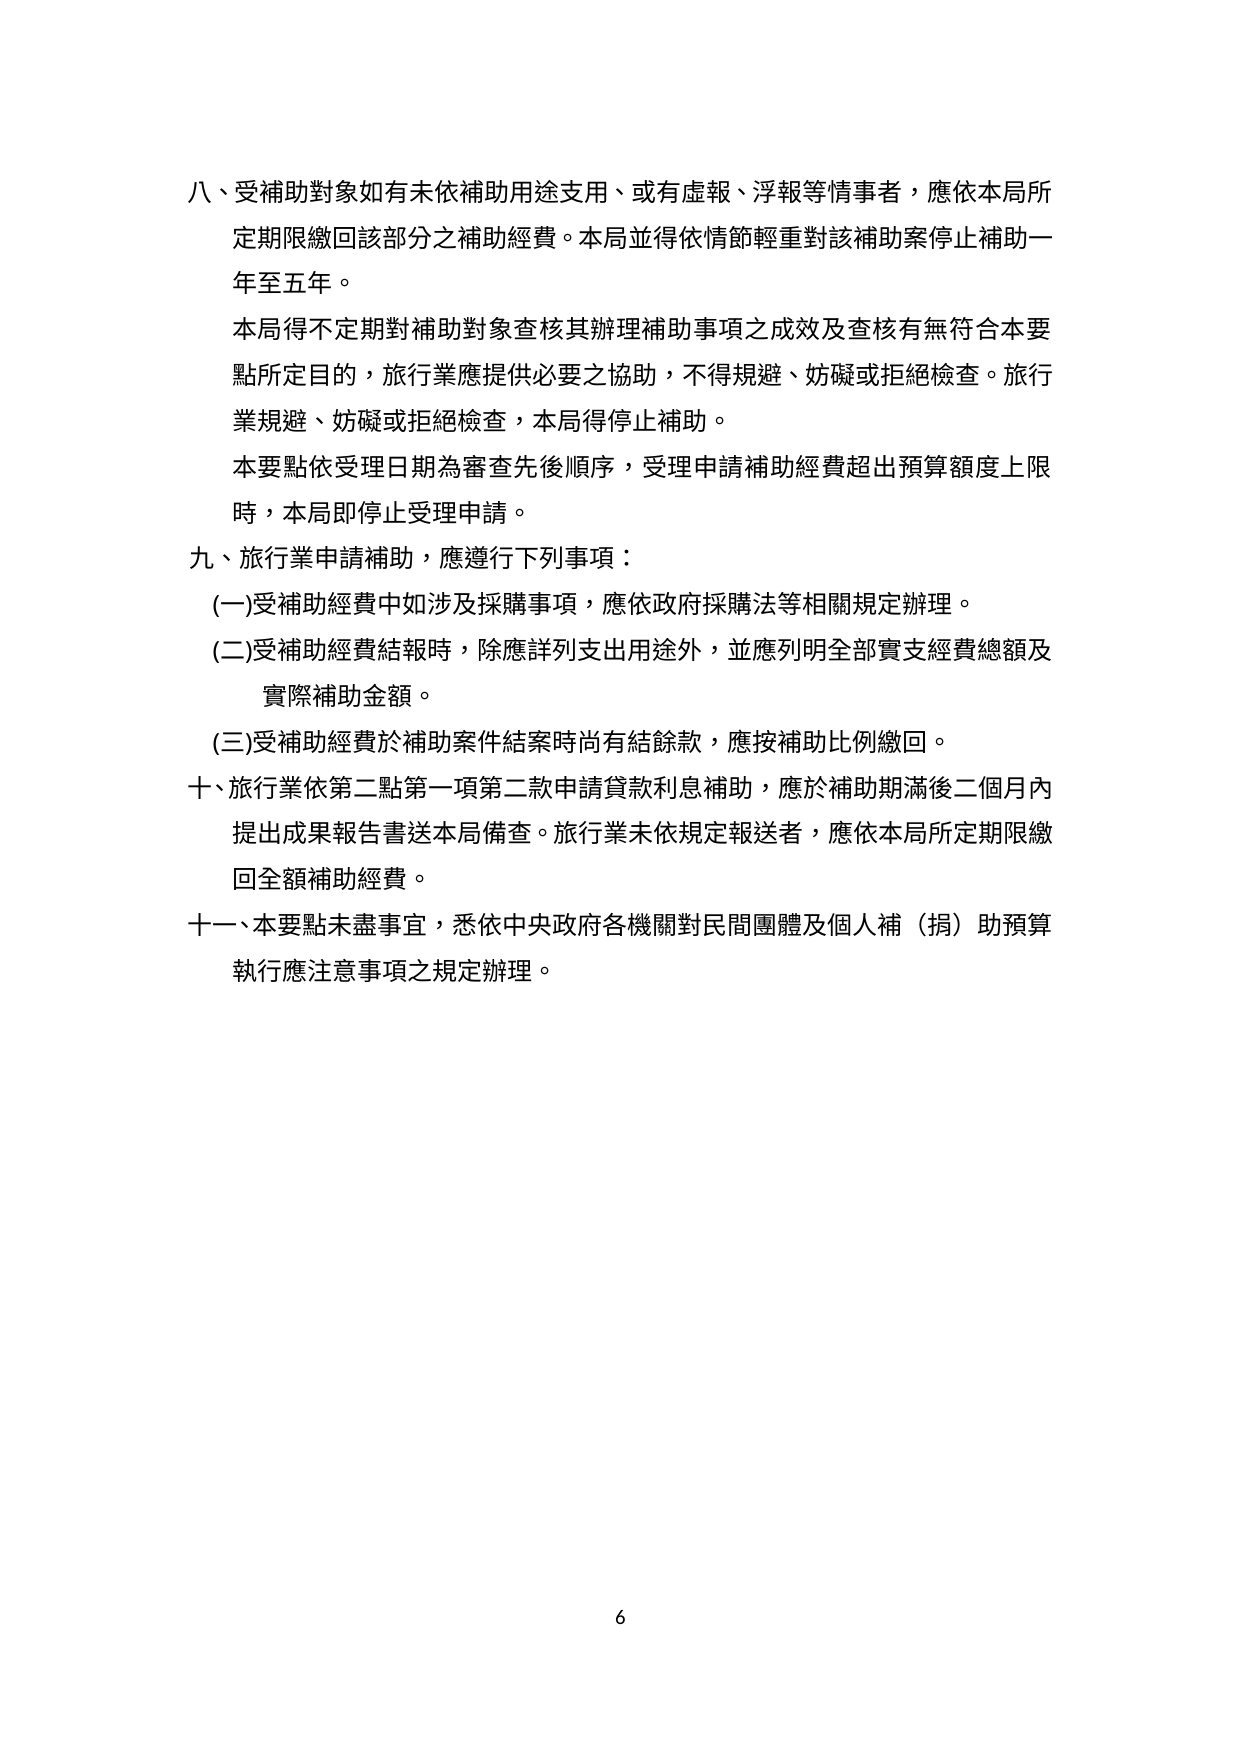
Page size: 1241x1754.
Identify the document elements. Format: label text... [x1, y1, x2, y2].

text 九、旅行業申請補助，應遵行下列事項： [189, 531, 1053, 577]
text 十、旅行業依第二點第一項第二款申請貸款利息補助，應於補助期滿後二個月內提出成果報告書送本局備查。旅行業未依規定報送者，應依本局所定期限繳回全額補助經費。 [187, 760, 1053, 898]
text (二)受補助經費結報時，除應詳列支出用途外，並應列明全部實支經費總額及實際補助金額。 [212, 623, 1053, 714]
text 十一、本要點未盡事宜，悉依中央政府各機關對民間團體及個人補（捐）助預算執行應注意事項之規定辦理。 [187, 898, 1053, 989]
text (三)受補助經費於補助案件結案時尚有結餘款，應按補助比例繳回。 [212, 714, 1053, 760]
text (一)受補助經費中如涉及採購事項，應依政府採購法等相關規定辦理。 [212, 577, 1053, 623]
text 本要點依受理日期為審查先後順序，受理申請補助經費超出預算額度上限時，本局即停止受理申請。 [232, 439, 1053, 531]
text 八、受補助對象如有未依補助用途支用、或有虛報、浮報等情事者，應依本局所定期限繳回該部分之補助經費。本局並得依情節輕重對該補助案停止補助一年至五年。 [187, 164, 1053, 302]
text 本局得不定期對補助對象查核其辦理補助事項之成效及查核有無符合本要點所定目的，旅行業應提供必要之協助，不得規避、妨礙或拒絕檢查。旅行業規避、妨礙或拒絕檢查，本局得停止補助。 [232, 302, 1053, 439]
